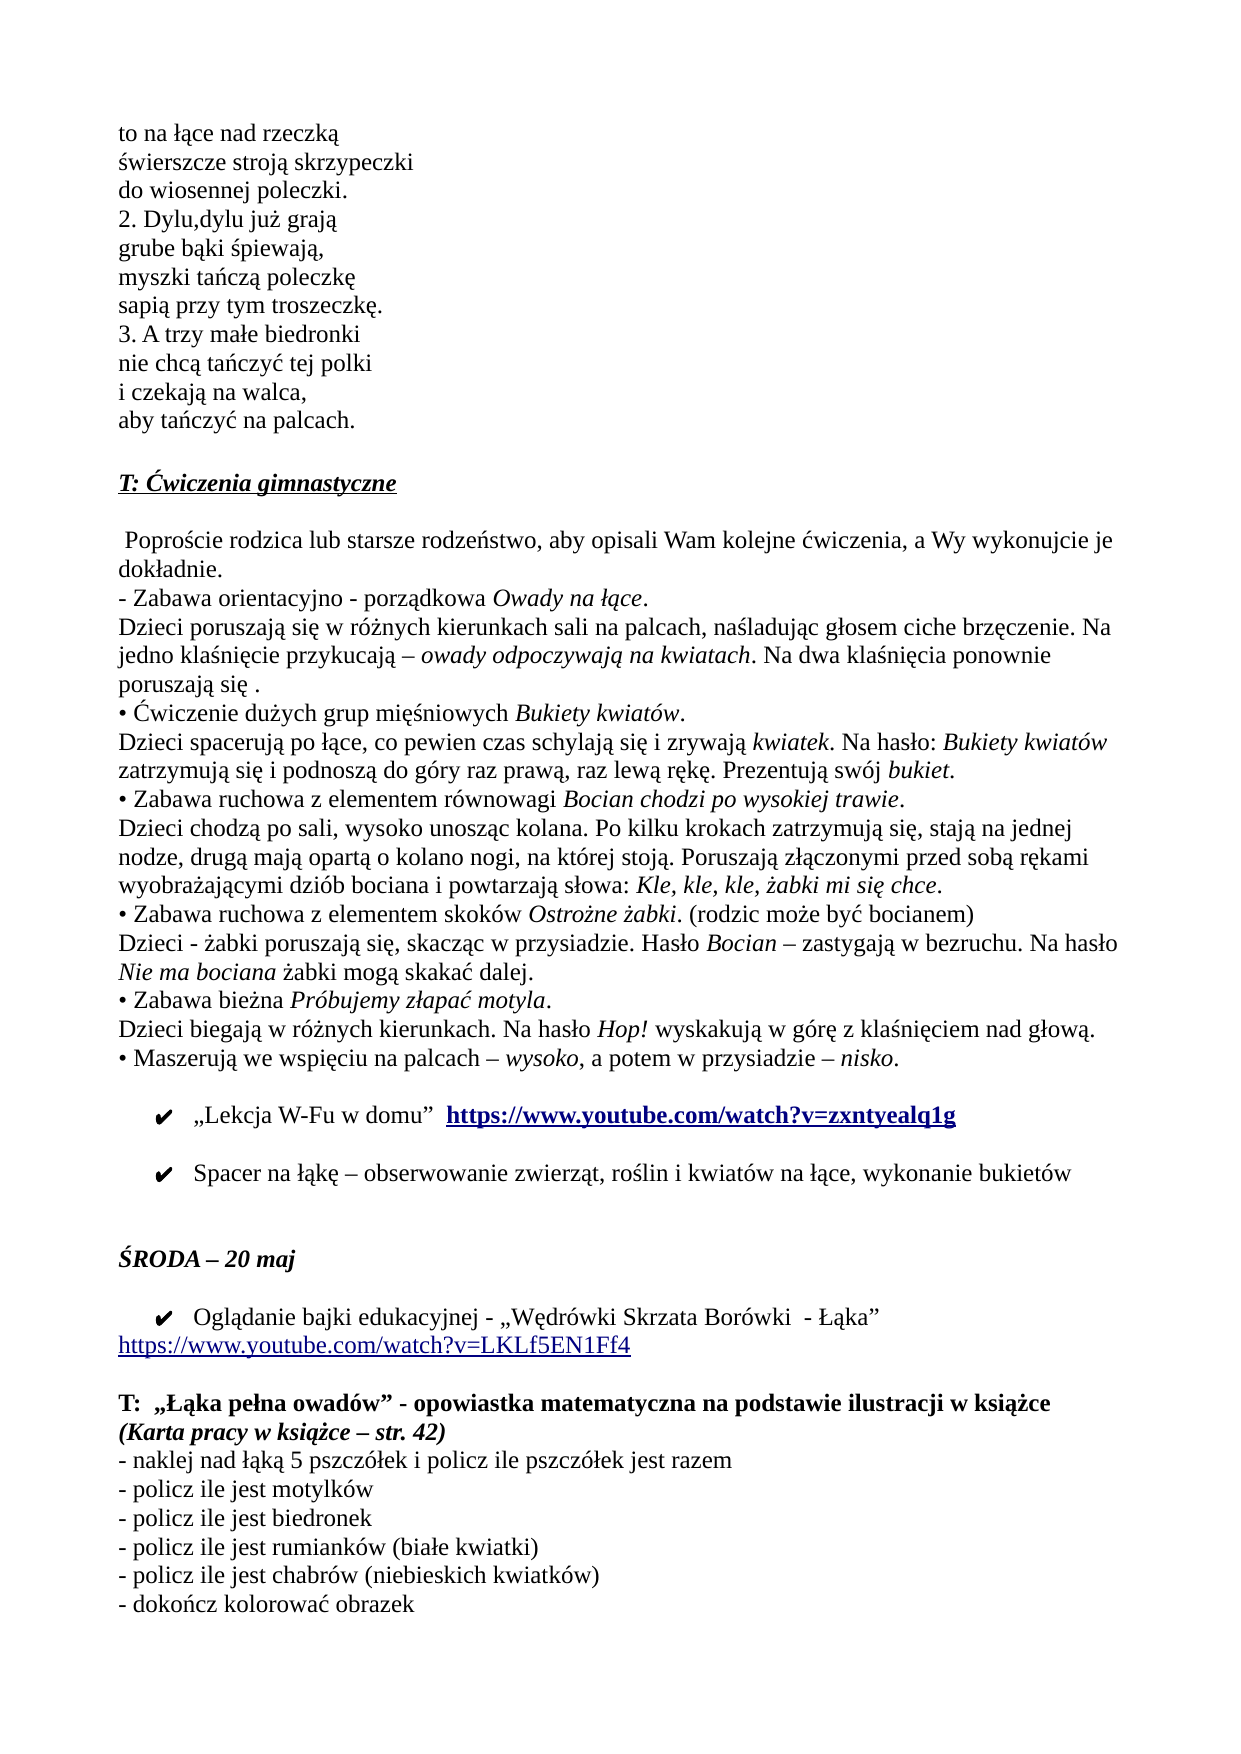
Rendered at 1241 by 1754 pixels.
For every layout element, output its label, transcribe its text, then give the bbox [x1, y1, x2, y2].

text Dzieci poruszają się w różnych kierunkach sali na palcach, naśladując głosem ciche brzęczenie. Na jedno klaśnięcie przykucają – owady odpoczywają na kwiatach. Na dwa klaśnięcia ponownie poruszają się . [118, 612, 1122, 698]
text - policz ile jest biedronek [118, 1503, 1122, 1532]
subtitle Oglądanie bajki edukacyjnej - „Wędrówki Skrzata Borówki - Łąka” [156, 1302, 1122, 1330]
text https://www.youtube.com/watch?v=LKLf5EN1Ff4 [118, 1330, 1122, 1359]
text T: Ćwiczenia gimnastyczne [118, 468, 1122, 497]
text (Karta pracy w książce – str. 42) [118, 1417, 1122, 1445]
text • Zabawa ruchowa z elementem równowagi Bocian chodzi po wysokiej trawie. [118, 784, 1122, 813]
text - policz ile jest rumianków (białe kwiatki) [118, 1532, 1122, 1560]
text Dzieci biegają w różnych kierunkach. Na hasło Hop! wyskakują w górę z klaśnięciem nad głową. [118, 1014, 1122, 1043]
list „Lekcja W-Fu w domu” https://www.youtube.com/watch?v=zxntyealq1g [156, 1100, 1122, 1129]
text - dokończ kolorować obrazek [118, 1589, 1122, 1618]
text Dzieci spacerują po łące, co pewien czas schylają się i zrywają kwiatek. Na hasło: Bukiety kwiatów zatrzymują się i podnoszą do góry raz prawą, raz lewą rękę. Prezentują swój bukiet. [118, 727, 1122, 784]
text • Zabawa ruchowa z elementem skoków Ostrożne żabki. (rodzic może być bocianem) [118, 899, 1122, 928]
text • Maszerują we wspięciu na palcach – wysoko, a potem w przysiadzie – nisko. [118, 1043, 1122, 1072]
text • Ćwiczenie dużych grup mięśniowych Bukiety kwiatów. [118, 698, 1122, 727]
text - policz ile jest chabrów (niebieskich kwiatków) [118, 1560, 1122, 1589]
text - naklej nad łąką 5 pszczółek i policz ile pszczółek jest razem [118, 1445, 1122, 1474]
text T: „Łąka pełna owadów” - opowiastka matematyczna na podstawie ilustracji w książce [118, 1388, 1122, 1417]
text Dzieci chodzą po sali, wysoko unosząc kolana. Po kilku krokach zatrzymują się, stają na jednej nodze, drugą mają opartą o kolano nogi, na której stoją. Poruszają złączonymi przed sobą rękami wyobrażającymi dziób bociana i powtarzają słowa: Kle, kle, kle, żabki mi się chce. [118, 813, 1122, 899]
text - policz ile jest motylków [118, 1474, 1122, 1503]
text - Zabawa orientacyjno - porządkowa Owady na łące. [118, 583, 1122, 612]
text ŚRODA – 20 maj [118, 1244, 1122, 1273]
list Spacer na łąkę – obserwowanie zwierząt, roślin i kwiatów na łące, wykonanie bukietów [156, 1158, 1122, 1187]
text Dzieci - żabki poruszają się, skacząc w przysiadzie. Hasło Bocian – zastygają w bezruchu. Na hasło Nie ma bociana żabki mogą skakać dalej. [118, 928, 1122, 985]
text Poproście rodzica lub starsze rodzeństwo, aby opisali Wam kolejne ćwiczenia, a Wy wykonujcie je dokładnie. [118, 525, 1122, 583]
text • Zabawa bieżna Próbujemy złapać motyla. [118, 985, 1122, 1014]
text to na łące nad rzeczką świerszcze stroją skrzypeczki do wiosennej poleczki. 2. Dylu,dylu już grają grube bąki śpiewają, myszki tańczą poleczkę sapią przy tym troszeczkę. 3. A trzy małe biedronki nie chcą tańczyć tej polki i czekają na walca, aby tańczyć na palcach. [118, 118, 1122, 434]
